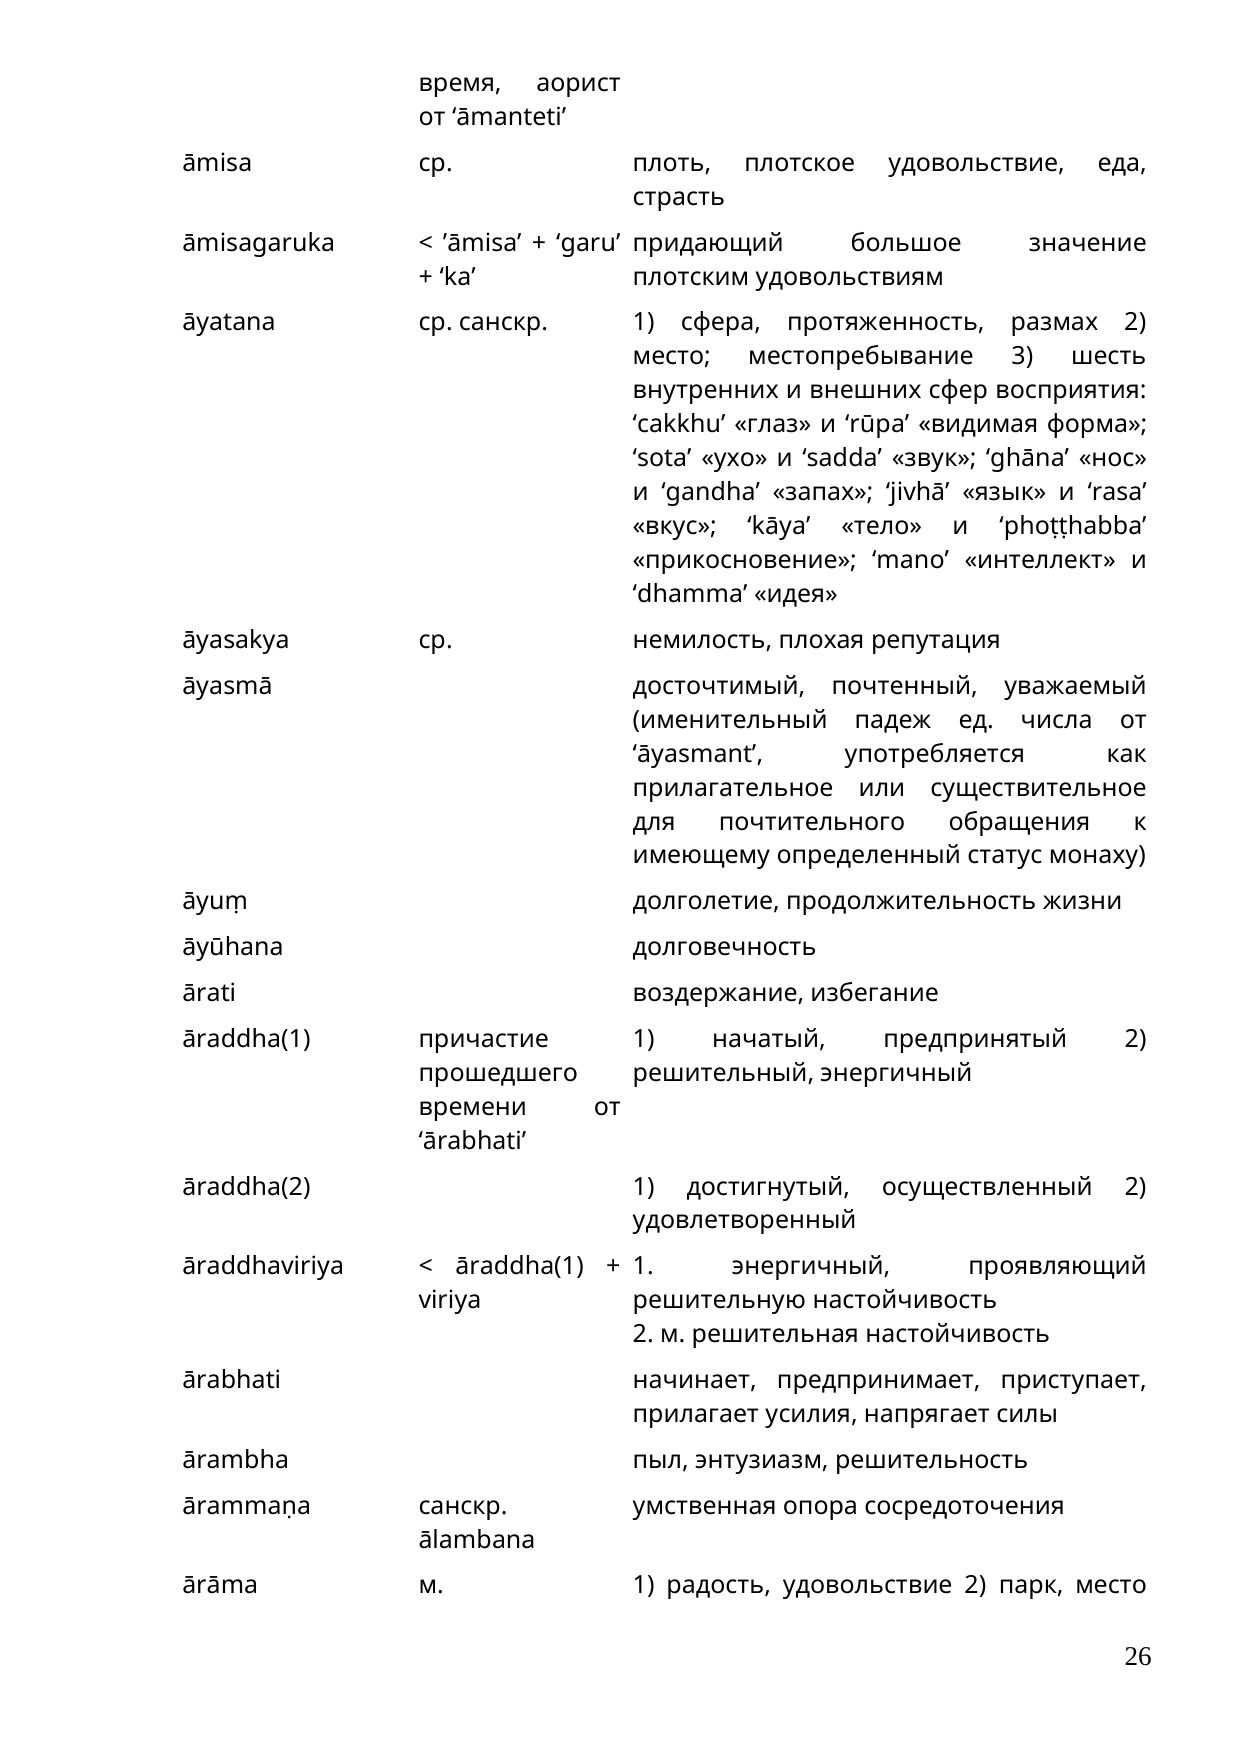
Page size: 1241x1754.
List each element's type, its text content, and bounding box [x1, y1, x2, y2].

table_cell долговечность [626, 923, 1153, 969]
table_cell пыл, энтузиазм, решительность [626, 1436, 1153, 1482]
table_cell ср. санскр. [412, 299, 626, 616]
table_cell [412, 878, 626, 923]
table_cell умственная опора сосредоточения [626, 1482, 1153, 1562]
table_cell āyasakya [176, 616, 412, 662]
table_cell āyatana [176, 299, 412, 616]
table_cell āraddhaviriya [176, 1243, 412, 1356]
table_cell [412, 1436, 626, 1482]
table_cell придающий большое значение плотским удовольствиям [626, 219, 1153, 298]
table_cell ārati [176, 969, 412, 1015]
table_cell причастие прошедшего времени от ‘ārabhati’ [412, 1015, 626, 1163]
table_cell [176, 59, 412, 139]
table_cell āraddha(1) [176, 1015, 412, 1163]
table_cell [412, 1356, 626, 1436]
table_cell ārāma [176, 1562, 412, 1607]
table_cell немилость, плохая репутация [626, 616, 1153, 662]
table_cell ārabhati [176, 1356, 412, 1436]
table_cell āyūhana [176, 923, 412, 969]
table_cell плоть, плотское удовольствие, еда, страсть [626, 139, 1153, 219]
table_cell < ’āmisa’ + ‘garu’ + ‘ka’ [412, 219, 626, 298]
table_cell [626, 59, 1153, 139]
table_cell < āraddha(1) + viriya [412, 1243, 626, 1356]
table_cell долголетие, продолжительность жизни [626, 878, 1153, 923]
table_cell [412, 923, 626, 969]
table_cell санскр. ālambana [412, 1482, 626, 1562]
table_cell ср. [412, 616, 626, 662]
table_cell [412, 1163, 626, 1242]
table_cell [412, 969, 626, 1015]
table_cell āyuṃ [176, 878, 412, 923]
table_cell 1. энергичный, проявляющий решительную настойчивость 2. м. решительная настойчивость [626, 1243, 1153, 1356]
table_cell [412, 662, 626, 877]
table_cell āmisa [176, 139, 412, 219]
table_cell 1) сфера, протяженность, размах 2) место; местопребывание 3) шесть внутренних и внешних сфер восприятия: ‘cakkhu’ «глаз» и ‘rūpa’ «видимая форма»; ‘sota’ «ухо» и ‘sadda’ «звук»; ‘ghāna’ «нос» и ‘gandha’ «запах»; ‘jivhā’ «язык» и ‘rasa’ «вкус»; ‘kāya’ «тело» и ‘phoṭṭhabba’ «прикосновение»; ‘mano’ «интеллект» и ‘dhamma’ «идея» [626, 299, 1153, 616]
table_cell āraddha(2) [176, 1163, 412, 1242]
table_cell ārambha [176, 1436, 412, 1482]
table_cell 1) начатый, предпринятый 2) решительный, энергичный [626, 1015, 1153, 1163]
table_cell āmisagaruka [176, 219, 412, 298]
table_cell время, аорист от ‘āmanteti’ [412, 59, 626, 139]
table_cell м. [412, 1562, 626, 1607]
table_cell 1) радость, удовольствие 2) парк, место [626, 1562, 1153, 1607]
table_cell досточтимый, почтенный, уважаемый (именительный падеж ед. числа от ‘āyasmant’, употребляется как прилагательное или существительное для почтительного обращения к имеющему определенный статус монаху) [626, 662, 1153, 877]
table_cell ārammaṇa [176, 1482, 412, 1562]
table_cell ср. [412, 139, 626, 219]
table_cell āyasmā [176, 662, 412, 877]
table_cell 1) достигнутый, осуществленный 2) удовлетворенный [626, 1163, 1153, 1242]
table_cell начинает, предпринимает, приступает, прилагает усилия, напрягает силы [626, 1356, 1153, 1436]
table_cell воздержание, избегание [626, 969, 1153, 1015]
